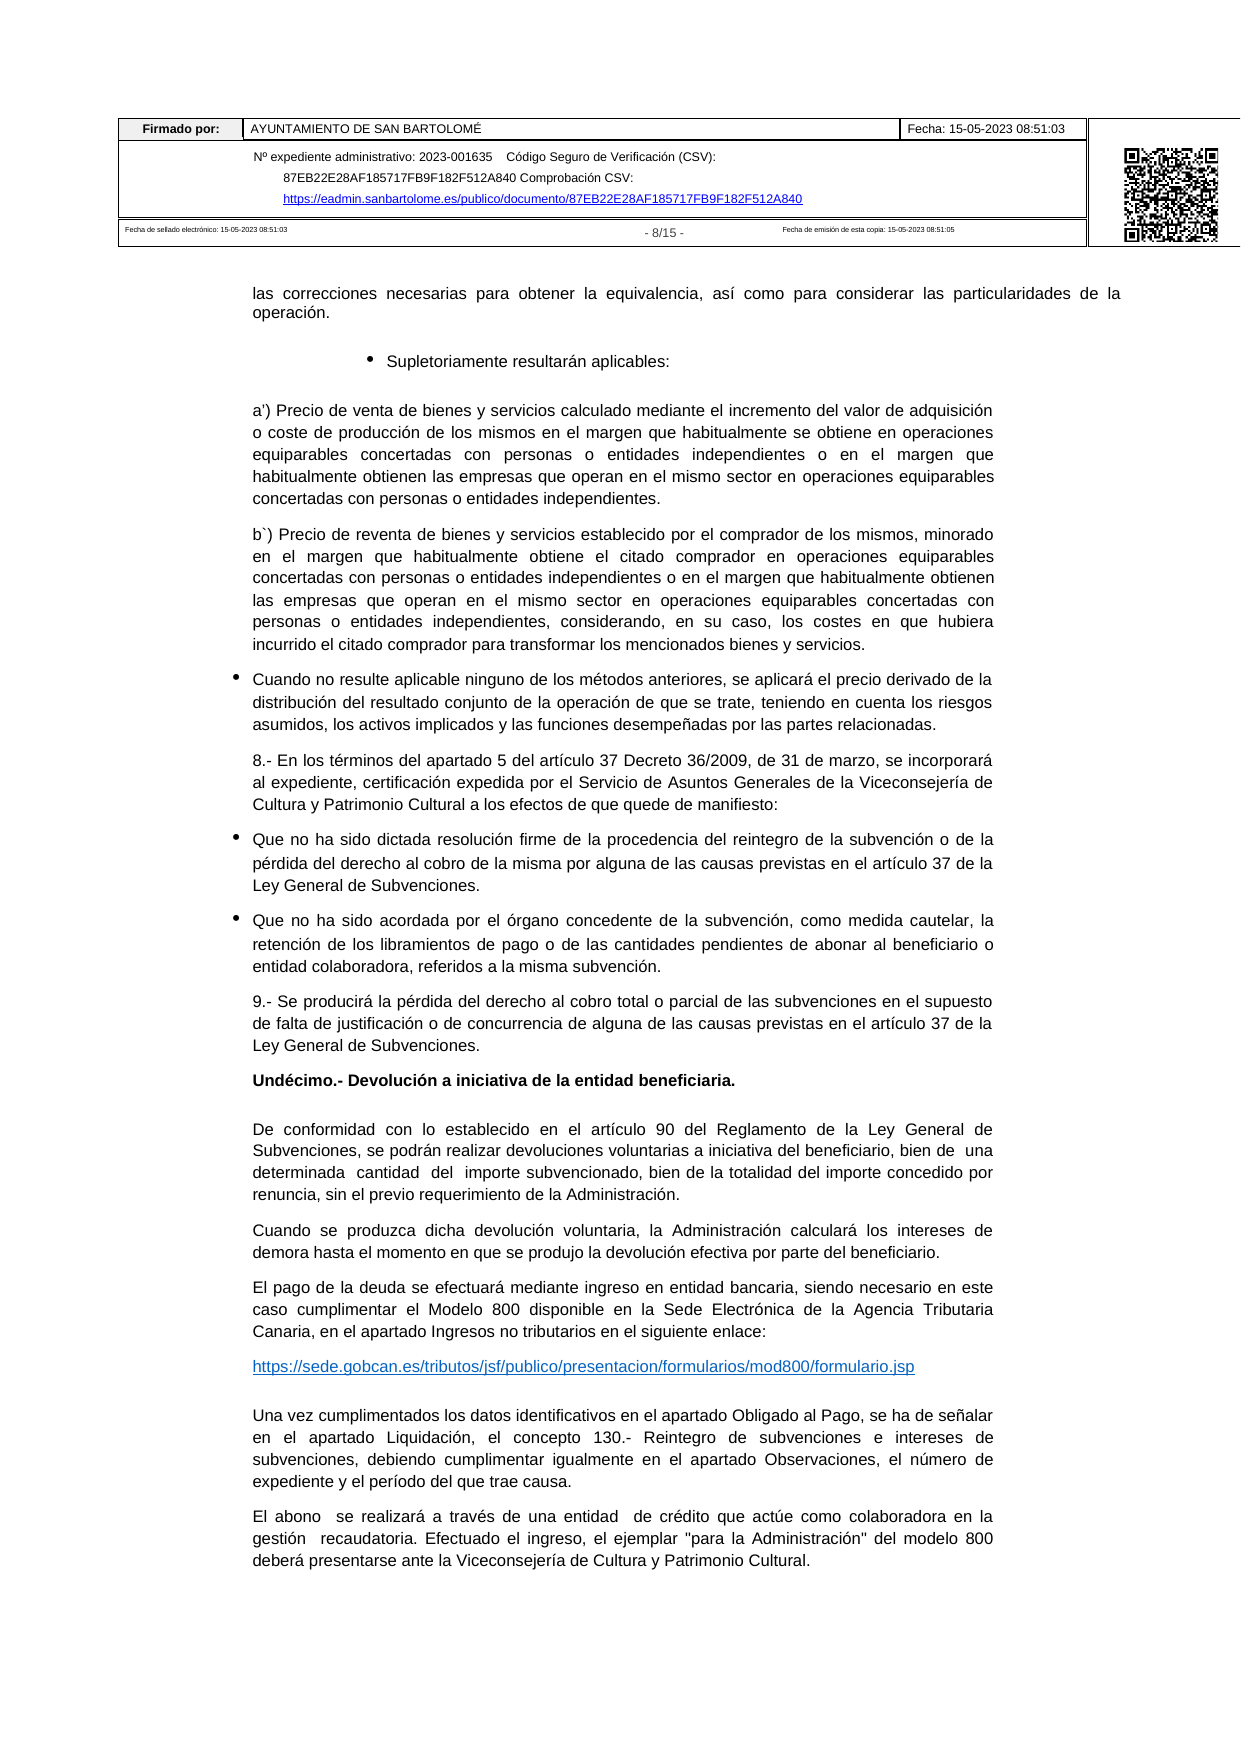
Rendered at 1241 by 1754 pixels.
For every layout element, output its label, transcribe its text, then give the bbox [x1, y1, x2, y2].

list Cuando no resulte aplicable ninguno de los métodos anteriores, se aplicará el precio derivado de la distribución del resultado conjunto de la operación de que se trate, teniendo en cuenta los riesgos asumidos, los activos implicados y las funciones desempeñadas por las partes relacionadas. [232, 669, 993, 734]
text El pago de la deuda se efectuará mediante ingreso en entidad bancaria, siendo necesario en este caso cumplimentar el Modelo 800 disponible en la Sede Electrónica de la Agencia Tributaria Canaria, en el apartado Ingresos no tributarios en el siguiente enlace: [252, 1278, 995, 1341]
list Supletoriamente resultarán aplicables: [366, 351, 1122, 372]
text a’) Precio de venta de bienes y servicios calculado mediante el incremento del valor de adquisición o coste de producción de los mismos en el margen que habitualmente se obtiene en operaciones equiparables concertadas con personas o entidades independientes o en el margen que habitualmente obtienen las empresas que operan en el mismo sector en operaciones equiparables concertadas con personas o entidades independientes. [252, 401, 994, 508]
text b`) Precio de reventa de bienes y servicios establecido por el comprador de los mismos, minorado en el margen que habitualmente obtiene el citado comprador en operaciones equiparables concertadas con personas o entidades independientes o en el margen que habitualmente obtienen las empresas que operan en el mismo sector en operaciones equiparables concertadas con personas o entidades independientes, considerando, en su caso, los costes en que hubiera incurrido el citado comprador para transformar los mencionados bienes y servicios. [252, 524, 995, 653]
text 9.- Se producirá la pérdida del derecho al cobro total o parcial de las subvenciones en el supuesto de falta de justificación o de concurrencia de alguna de las causas previstas en el artículo 37 de la Ley General de Subvenciones. [252, 992, 993, 1055]
table_cell Fecha de sellado electrónico: 15-05-2023 08:51:03 - 8/15 - Fecha de emisión de esta copia: 15-05-2023 08:51:05 [119, 220, 1086, 246]
text https://sede.gobcan.es/tributos/jsf/publico/presentacion/formularios/mod800/formulario.jsp [252, 1357, 1122, 1376]
table_header [1089, 119, 1240, 246]
text 8.- En los términos del apartado 5 del artículo 37 Decreto 36/2009, de 31 de marzo, se incorporará al expediente, certificación expedida por el Servicio de Asuntos Generales de la Viceconsejería de Cultura y Patrimonio Cultural a los efectos de que quede de manifiesto: [252, 751, 994, 814]
list Que no ha sido acordada por el órgano concedente de la subvención, como medida cautelar, la retención de los libramientos de pago o de las cantidades pendientes de abonar al beneficiario o entidad colaboradora, referidos a la misma subvención. [232, 911, 994, 976]
table_header Firmado por: [119, 119, 242, 137]
text De conformidad con lo establecido en el artículo 90 del Reglamento de la Ley General de Subvenciones, se podrán realizar devoluciones voluntarias a iniciativa del beneficiario, bien de una determinada cantidad del importe subvencionado, bien de la totalidad del importe concedido por renuncia, sin el previo requerimiento de la Administración. [252, 1119, 994, 1204]
text Cuando se produzca dicha devolución voluntaria, la Administración calculará los intereses de demora hasta el momento en que se produjo la devolución efectiva por parte del beneficiario. [252, 1221, 993, 1262]
text Undécimo.- Devolución a iniciativa de la entidad beneficiaria. [252, 1071, 1122, 1090]
text Una vez cumplimentados los datos identificativos en el apartado Obligado al Pago, se ha de señalar en el apartado Liquidación, el concepto 130.- Reintegro de subvenciones e intereses de subvenciones, debiendo cumplimentar igualmente en el apartado Observaciones, el número de expediente y el período del que trae causa. [252, 1405, 994, 1491]
table_cell Nº expediente administrativo: 2023-001635 Código Seguro de Verificación (CSV): 87EB22E28AF185717FB9F182F512A840 Comprobación CSV: https://eadmin.sanbartolome.es/publico/documento/87EB22E28AF185717FB9F182F512A840 [119, 141, 1086, 217]
text El abono se realizará a través de una entidad de crédito que actúe como colaboradora en la gestión recaudatoria. Efectuado el ingreso, el ejemplar "para la Administración" del modelo 800 deberá presentarse ante la Viceconsejería de Cultura y Patrimonio Cultural. [252, 1507, 994, 1570]
table_header Fecha: 15-05-2023 08:51:03 [901, 119, 1086, 139]
table_header AYUNTAMIENTO DE SAN BARTOLOMÉ [244, 119, 899, 139]
list Que no ha sido dictada resolución firme de la procedencia del reintegro de la subvención o de la pérdida del derecho al cobro de la misma por alguna de las causas previstas en el artículo 37 de la Ley General de Subvenciones. [232, 830, 995, 894]
text las correcciones necesarias para obtener la equivalencia, así como para considerar las particularidades de la operación. [252, 284, 1122, 322]
